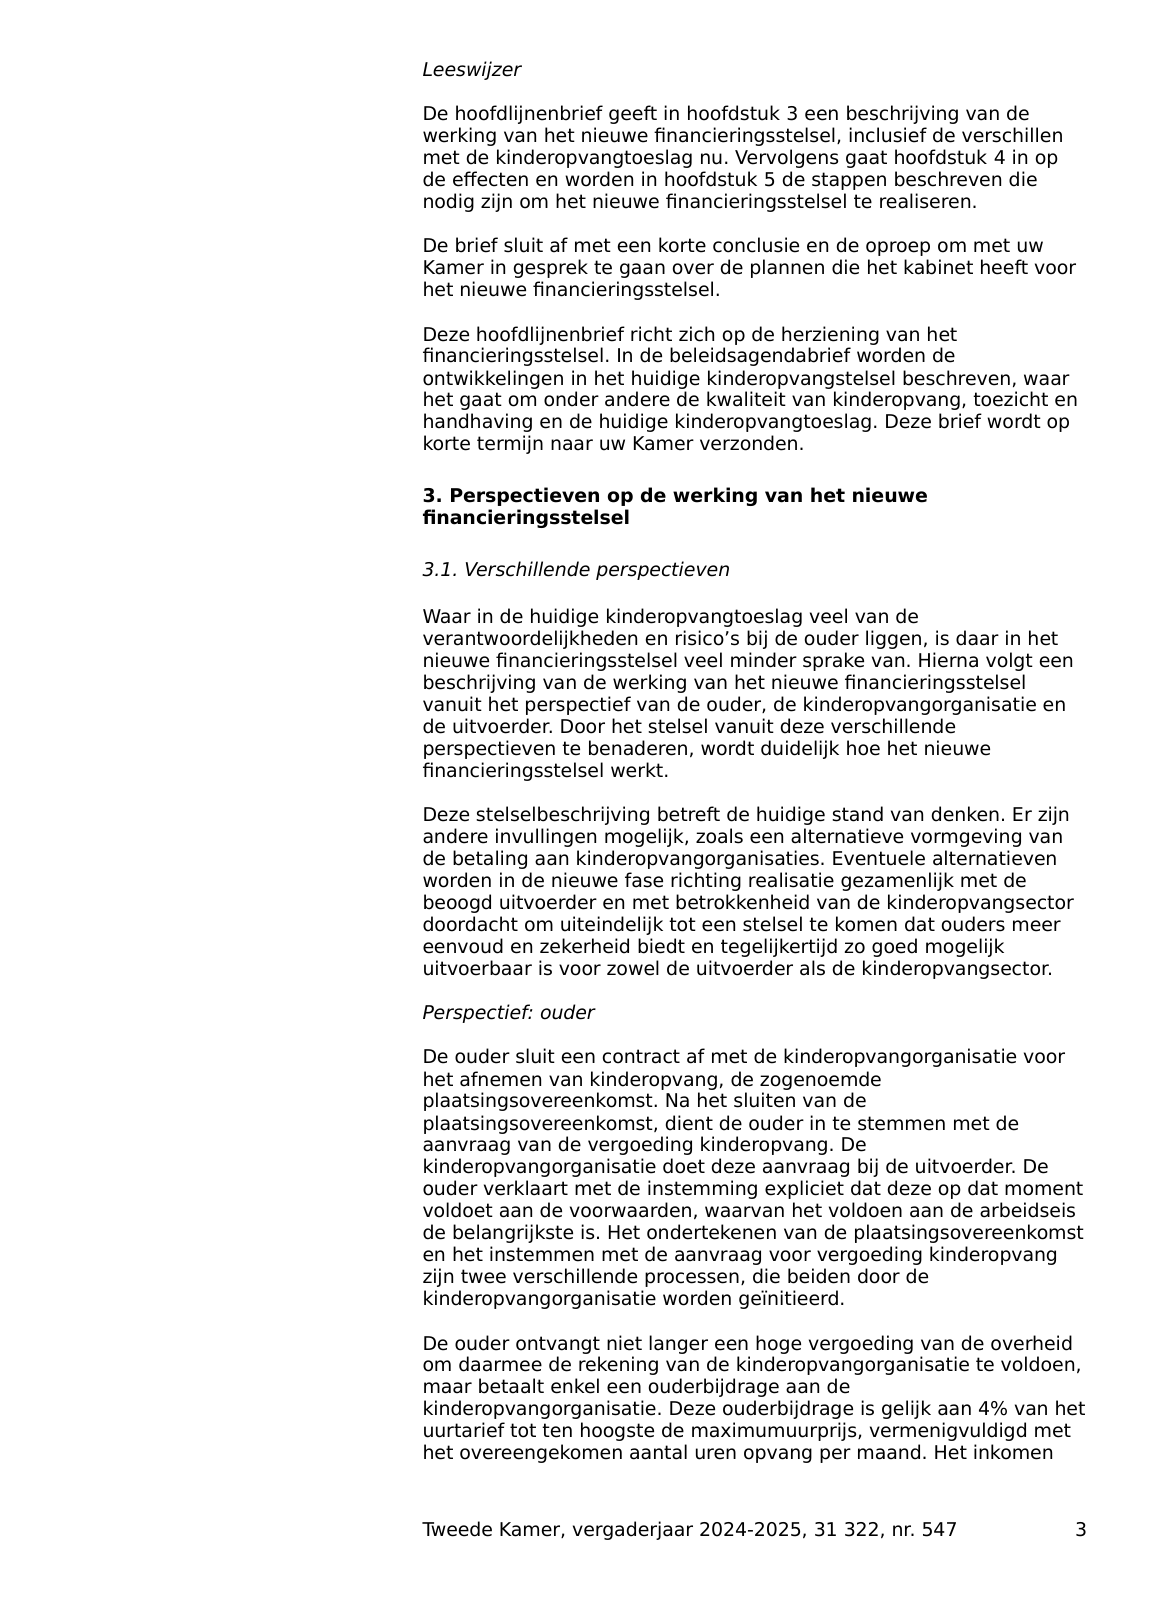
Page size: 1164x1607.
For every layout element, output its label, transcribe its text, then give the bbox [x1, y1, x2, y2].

subtitle 3. Perspectieven op de werking van het nieuwe financieringsstelsel [422, 485, 1087, 529]
text Waar in de huidige kinderopvangtoeslag veel van de verantwoordelijkheden en risico’s bij de ouder liggen, is daar in het nieuwe financieringsstelsel veel minder sprake van. Hierna volgt een beschrijving van de werking van het nieuwe financieringsstelsel vanuit het perspectief van de ouder, de kinderopvangorganisatie en de uitvoerder. Door het stelsel vanuit deze verschillende perspectieven te benaderen, wordt duidelijk hoe het nieuwe financieringsstelsel werkt. [422, 606, 1087, 782]
text De hoofdlijnenbrief geeft in hoofdstuk 3 een beschrijving van de werking van het nieuwe financieringsstelsel, inclusief de verschillen met de kinderopvangtoeslag nu. Vervolgens gaat hoofdstuk 4 in op de effecten en worden in hoofdstuk 5 de stappen beschreven die nodig zijn om het nieuwe financieringsstelsel te realiseren. [422, 103, 1087, 213]
subtitle Leeswijzer [422, 59, 1087, 81]
text De ouder sluit een contract af met de kinderopvangorganisatie voor het afnemen van kinderopvang, de zogenoemde plaatsingsovereenkomst. Na het sluiten van de plaatsingsovereenkomst, dient de ouder in te stemmen met de aanvraag van de vergoeding kinderopvang. De kinderopvangorganisatie doet deze aanvraag bij de uitvoerder. De ouder verklaart met de instemming expliciet dat deze op dat moment voldoet aan de voorwaarden, waarvan het voldoen aan de arbeidseis de belangrijkste is. Het ondertekenen van de plaatsingsovereenkomst en het instemmen met de aanvraag voor vergoeding kinderopvang zijn twee verschillende processen, die beiden door de kinderopvangorganisatie worden geïnitieerd. [422, 1046, 1087, 1310]
text Deze hoofdlijnenbrief richt zich op de herziening van het financieringsstelsel. In de beleidsagendabrief worden de ontwikkelingen in het huidige kinderopvangstelsel beschreven, waar het gaat om onder andere de kwaliteit van kinderopvang, toezicht en handhaving en de huidige kinderopvangtoeslag. Deze brief wordt op korte termijn naar uw Kamer verzonden. [422, 323, 1087, 455]
subtitle 3.1. Verschillende perspectieven [422, 559, 1087, 581]
text De ouder ontvangt niet langer een hoge vergoeding van de overheid om daarmee de rekening van de kinderopvangorganisatie te voldoen, maar betaalt enkel een ouderbijdrage aan de kinderopvangorganisatie. Deze ouderbijdrage is gelijk aan 4% van het uurtarief tot ten hoogste de maximumuurprijs, vermenigvuldigd met het overeengekomen aantal uren opvang per maand. Het inkomen [422, 1332, 1087, 1464]
text De brief sluit af met een korte conclusie en de oproep om met uw Kamer in gesprek te gaan over de plannen die het kabinet heeft voor het nieuwe financieringsstelsel. [422, 235, 1087, 301]
subtitle Perspectief: ouder [422, 1002, 1087, 1024]
text Deze stelselbeschrijving betreft de huidige stand van denken. Er zijn andere invullingen mogelijk, zoals een alternatieve vormgeving van de betaling aan kinderopvangorganisaties. Eventuele alternatieven worden in de nieuwe fase richting realisatie gezamenlijk met de beoogd uitvoerder en met betrokkenheid van de kinderopvangsector doordacht om uiteindelijk tot een stelsel te komen dat ouders meer eenvoud en zekerheid biedt en tegelijkertijd zo goed mogelijk uitvoerbaar is voor zowel de uitvoerder als de kinderopvangsector. [422, 804, 1087, 980]
